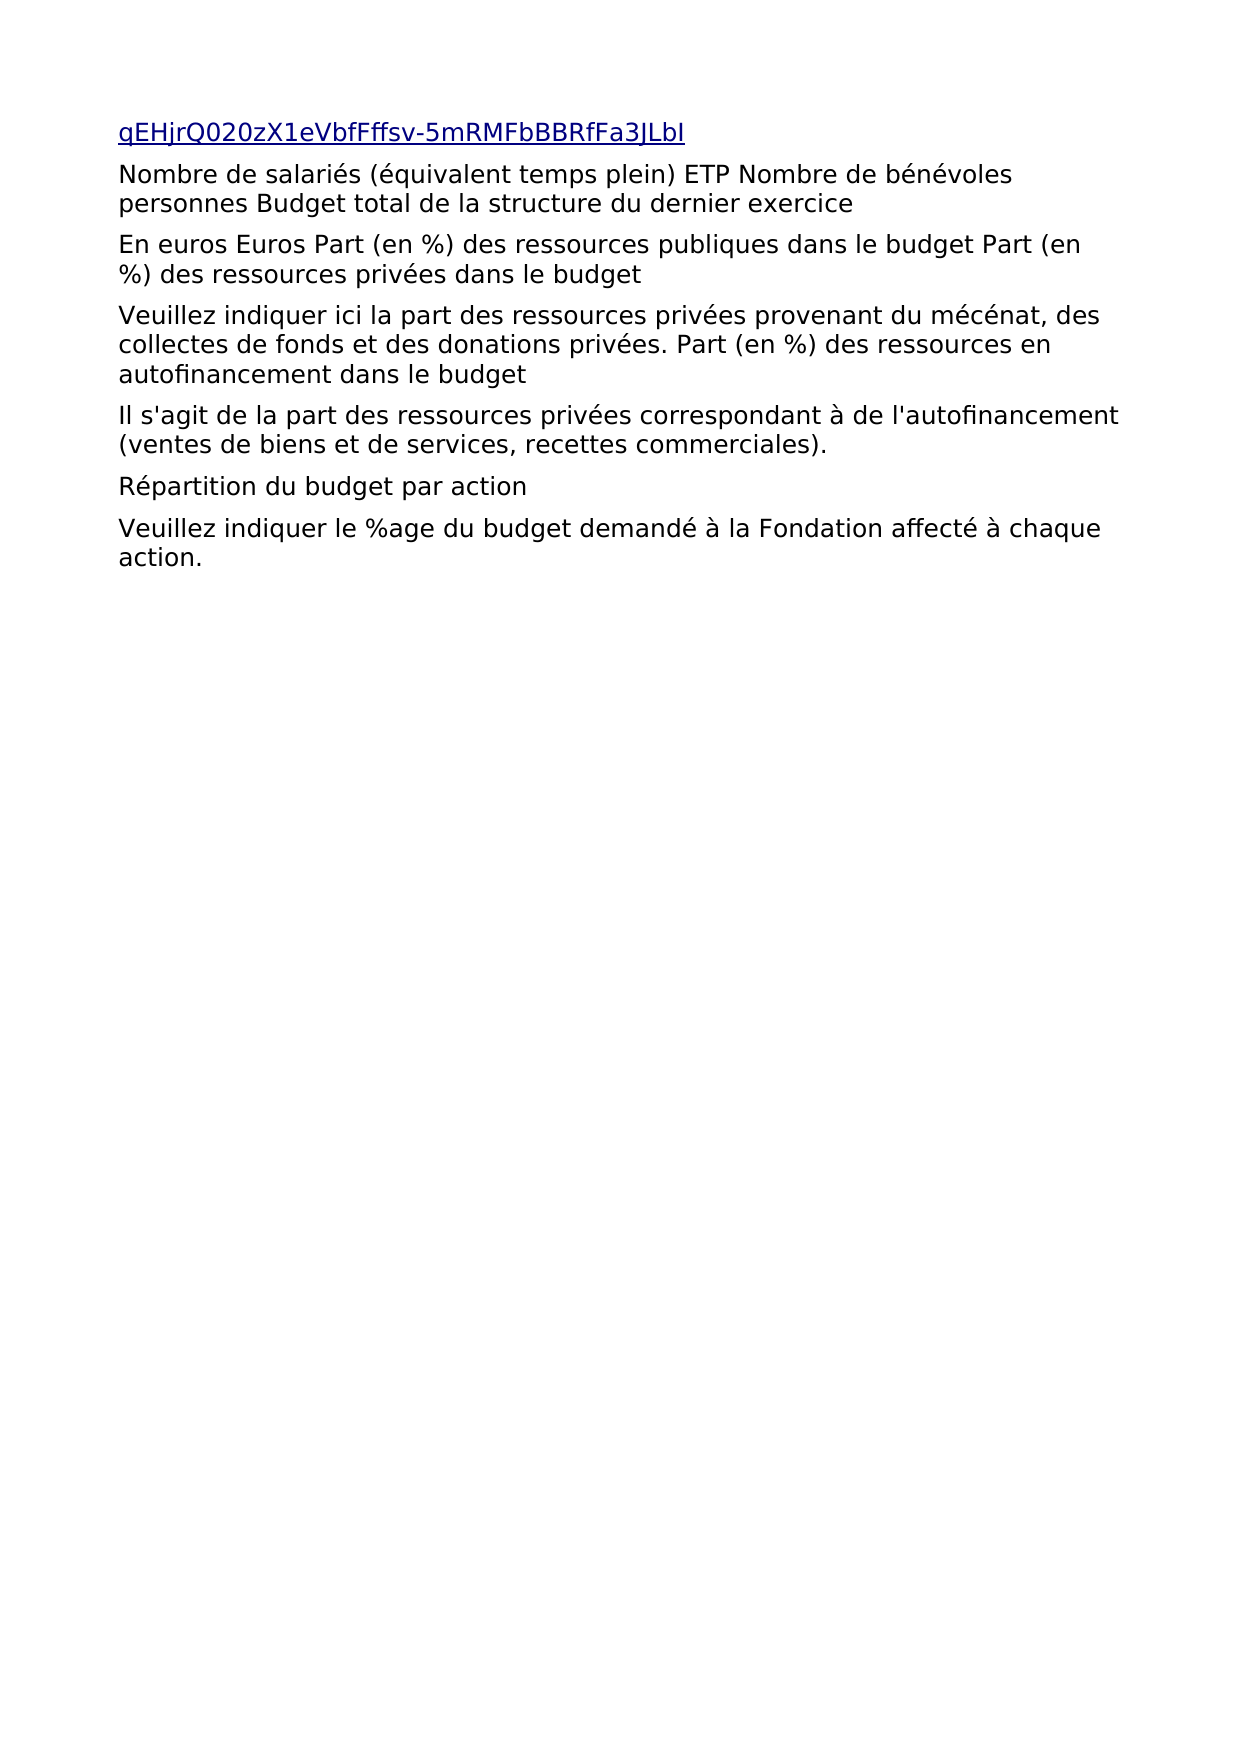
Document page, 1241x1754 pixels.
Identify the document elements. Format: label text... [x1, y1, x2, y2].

text Veuillez indiquer ici la part des ressources privées provenant du mécénat, des collectes de fonds et des donations privées. Part (en %) des ressources en autofinancement dans le budget [118, 301, 1122, 389]
text Répartition du budget par action [118, 472, 1122, 501]
text Nombre de salariés (équivalent temps plein) ETP Nombre de bénévoles personnes Budget total de la structure du dernier exercice [118, 160, 1122, 218]
text qEHjrQ020zX1eVbfFffsv-5mRMFbBBRfFa3JLbI [118, 118, 1122, 147]
text Veuillez indiquer le %age du budget demandé à la Fondation affecté à chaque action. [118, 514, 1122, 572]
text Il s'agit de la part des ressources privées correspondant à de l'autofinancement (ventes de biens et de services, recettes commerciales). [118, 401, 1122, 460]
text En euros Euros Part (en %) des ressources publiques dans le budget Part (en %) des ressources privées dans le budget [118, 231, 1122, 289]
